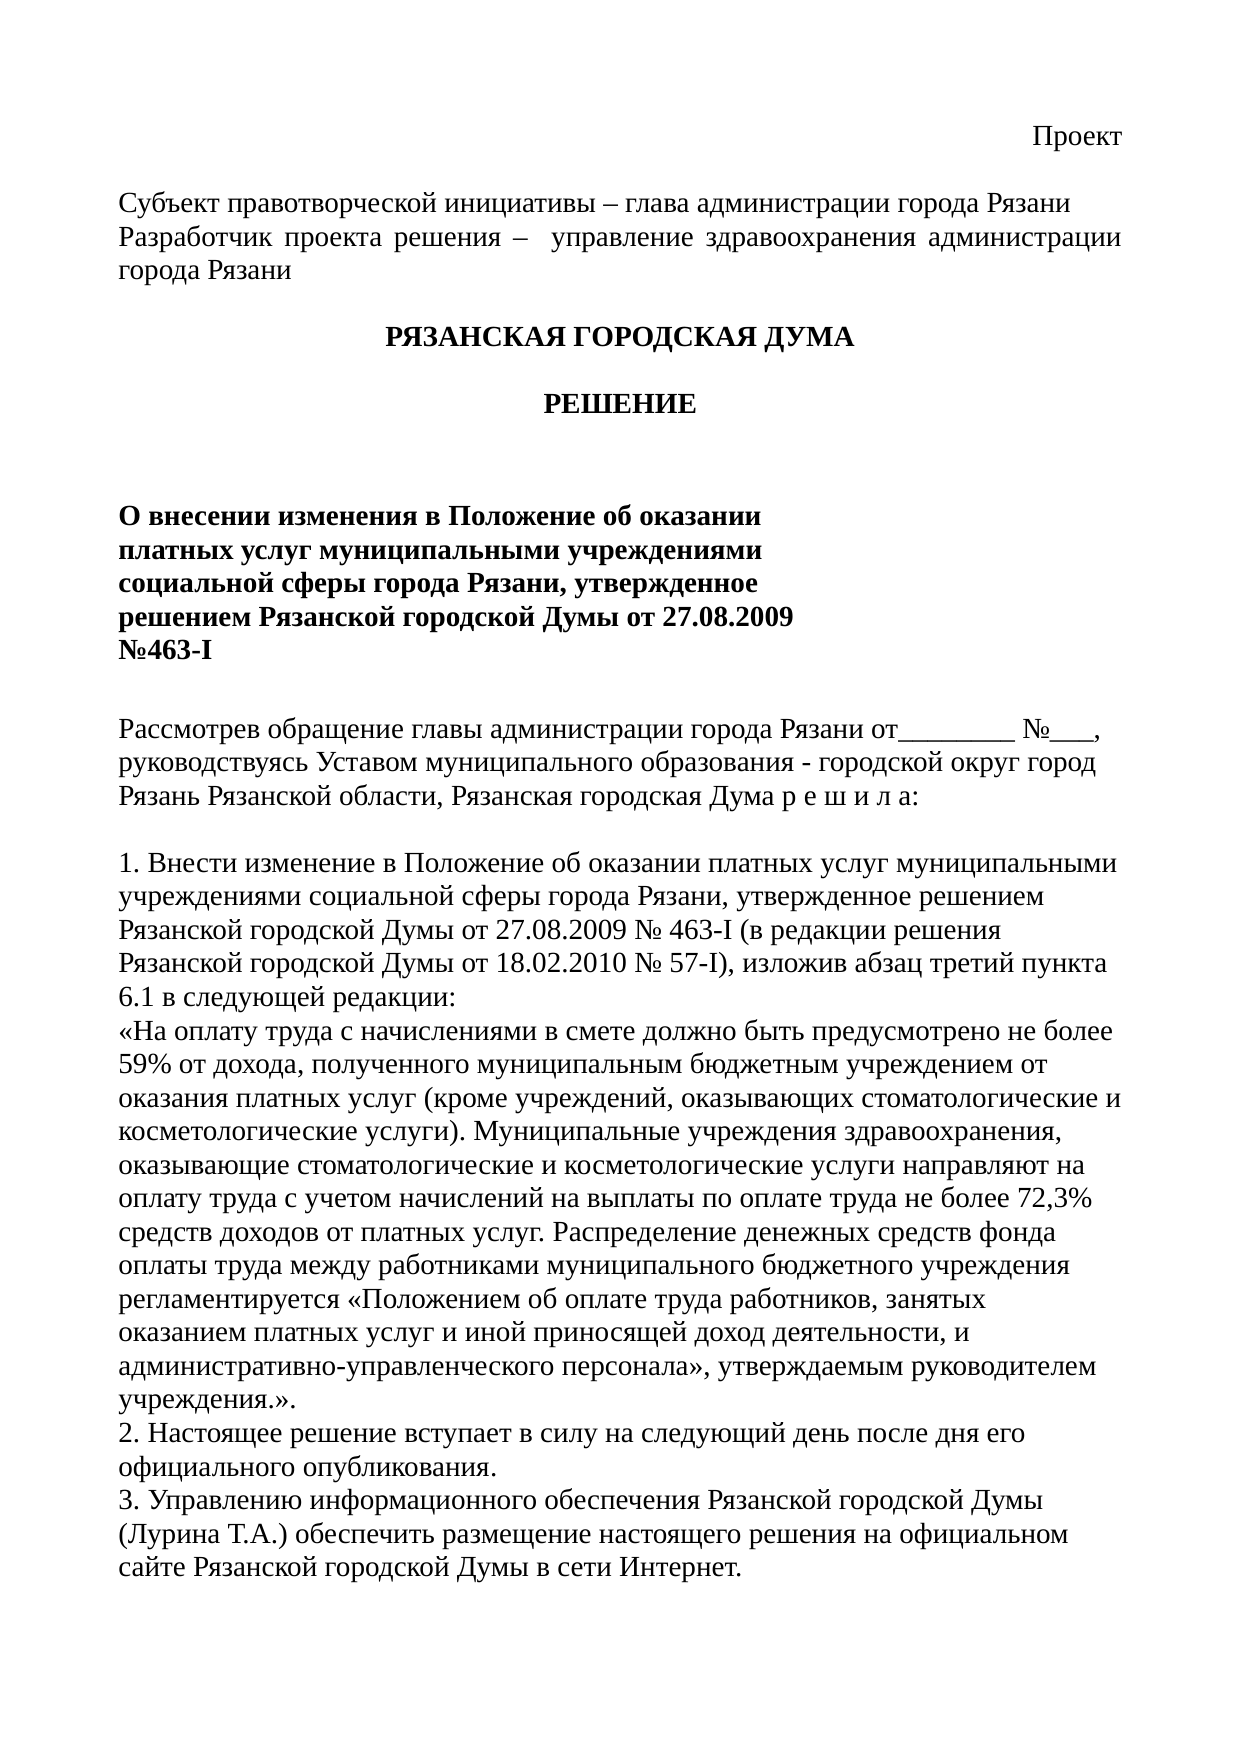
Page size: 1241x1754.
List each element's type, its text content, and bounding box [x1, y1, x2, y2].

text «На оплату труда с начислениями в смете должно быть предусмотрено не более 59% от дохода, полученного муниципальным бюджетным учреждением от оказания платных услуг (кроме учреждений, оказывающих стоматологические и косметологические услуги). Муниципальные учреждения здравоохранения, оказывающие стоматологические и косметологические услуги направляют на оплату труда с учетом начислений на выплаты по оплате труда не более 72,3% средств доходов от платных услуг. Распределение денежных средств фонда оплаты труда между работниками муниципального бюджетного учреждения регламентируется «Положением об оплате труда работников, занятых оказанием платных услуг и иной приносящей доход деятельности, и административно-управленческого персонала», утверждаемым руководителем учреждения.». [118, 1013, 1122, 1415]
title РЕШЕНИЕ [118, 386, 1122, 420]
text 2. Настоящее решение вступает в силу на следующий день после дня его официального опубликования. [118, 1415, 1122, 1482]
title РЯЗАНСКАЯ ГОРОДСКАЯ ДУМА [118, 319, 1122, 353]
title Субъект правотворческой инициативы – глава администрации города Рязани [118, 185, 1122, 219]
text Рассмотрев обращение главы администрации города Рязани от________ №___, руководствуясь Уставом муниципального образования - городской округ город Рязань Рязанской области, Рязанская городская Дума р е ш и л а: [118, 711, 1122, 811]
title Проект [118, 118, 1122, 152]
text 1. Внести изменение в Положение об оказании платных услуг муниципальными учреждениями социальной сферы города Рязани, утвержденное решением Рязанской городской Думы от 27.08.2009 № 463-I (в редакции решения Рязанской городской Думы от 18.02.2010 № 57-I), изложив абзац третий пункта 6.1 в следующей редакции: [118, 845, 1122, 1013]
title Разработчик проекта решения – управление здравоохранения администрации города Рязани [118, 219, 1122, 286]
text 3. Управлению информационного обеспечения Рязанской городской Думы (Лурина Т.А.) обеспечить размещение настоящего решения на официальном сайте Рязанской городской Думы в сети Интернет. [118, 1482, 1122, 1583]
subtitle О внесении изменения в Положение об оказании платных услуг муниципальными учреждениями социальной сферы города Рязани, утвержденное решением Рязанской городской Думы от 27.08.2009 №463-I [118, 498, 827, 666]
